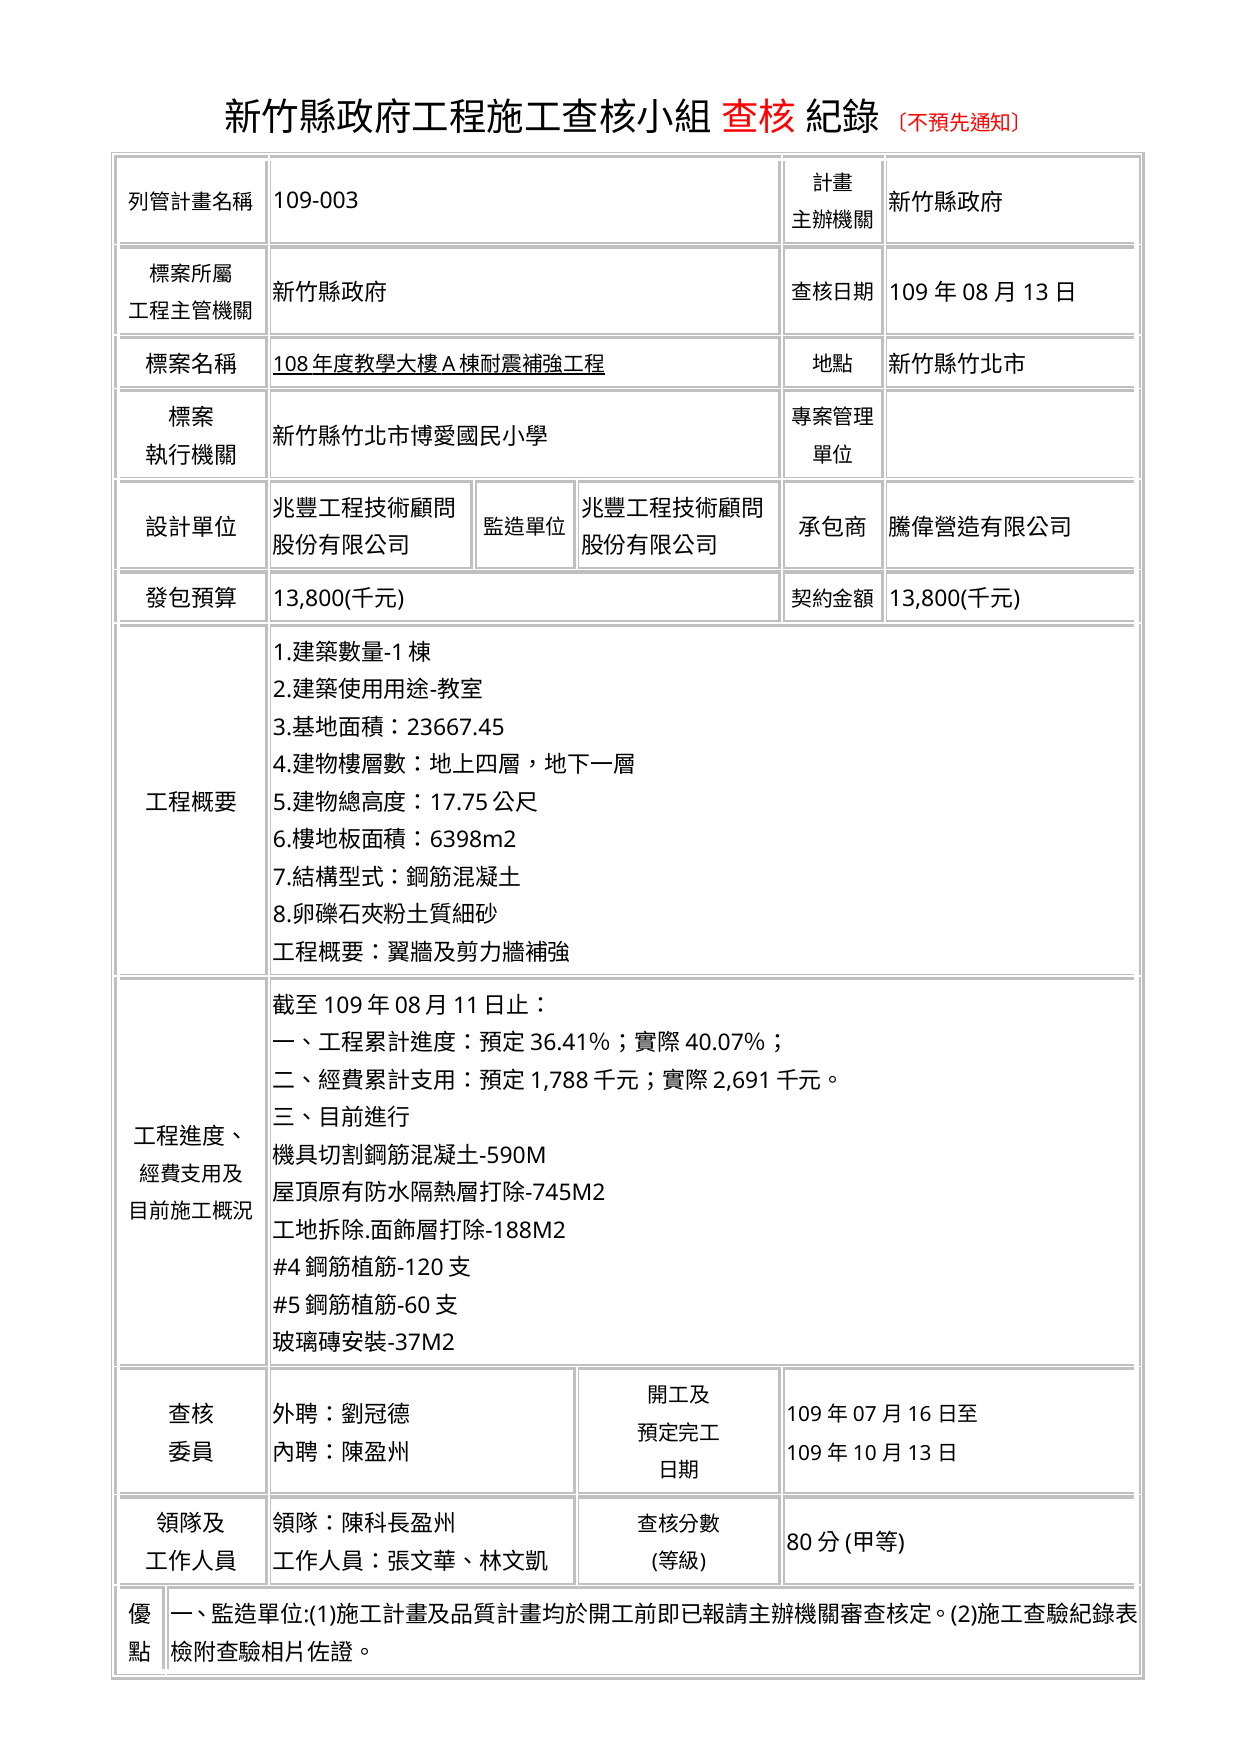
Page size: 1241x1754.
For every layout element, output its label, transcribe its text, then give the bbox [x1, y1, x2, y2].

table_cell 承包商 [785, 483, 881, 567]
table_cell 標案所屬 工程主管機關 [114, 242, 268, 333]
table_cell 兆豐工程技術顧問股份有限公司 [579, 483, 778, 567]
table_cell 開工及 預定完工 日期 [579, 1370, 778, 1492]
table_cell 標案 執行機關 [114, 386, 268, 477]
table_cell 查核 委員 [114, 1364, 268, 1492]
table_header 計畫 主辦機關 [781, 153, 884, 242]
table_header 109-003 [268, 153, 781, 242]
table_cell 領隊及 工作人員 [114, 1492, 268, 1583]
table_cell 監造單位 [477, 483, 573, 567]
table_cell 工程概要 [114, 620, 268, 973]
table_cell 發包預算 [114, 567, 268, 620]
table_cell 109 年 08 月 13 日 [884, 242, 1142, 333]
table_cell 1.建築數量-1棟 2.建築使用用途-教室 3.基地面積：23667.45 4.建物樓層數：地上四層，地下一層 5.建物總高度：17.75公尺 6.樓地板面積：6398m2 7.結構型式：鋼筋混凝土 8.卵礫石夾粉土質細砂 工程概要：翼牆及剪力牆補強 [268, 620, 1142, 973]
table_cell 80分 (甲等) [781, 1492, 1142, 1583]
table_cell 設計單位 [114, 477, 268, 567]
table_cell 查核分數 (等級) [579, 1499, 778, 1583]
table_cell 契約金額 [785, 574, 881, 620]
table_cell 13,800(千元) [271, 574, 778, 620]
table_header 列管計畫名稱 [117, 158, 268, 242]
table_cell 13,800(千元) [884, 567, 1142, 620]
table_cell 外聘：劉冠德 內聘：陳盈州 [271, 1370, 573, 1492]
table_cell 109 年 07 月 16 日至 109 年 10 月 13 日 [781, 1364, 1142, 1492]
table_header 新竹縣政府 [884, 153, 1142, 242]
table_cell 地點 [785, 339, 881, 386]
table_cell 新竹縣政府 [271, 249, 778, 333]
table_cell 新竹縣竹北市 [884, 333, 1142, 386]
table_cell 優 點 [114, 1583, 165, 1673]
table_cell 查核日期 [785, 249, 881, 333]
table_cell 領隊：陳科長盈州 工作人員：張文華、林文凱 [271, 1499, 573, 1583]
table_cell 騰偉營造有限公司 [884, 477, 1142, 567]
text 新竹縣政府工程施工查核小組 查核 紀錄 〔不預先通知〕 [94, 77, 1162, 152]
table_cell 專案管理 單位 [785, 392, 881, 477]
table_cell 108年度教學大樓A棟耐震補強工程 [271, 339, 778, 386]
table_cell 工程進度、 經費支用及 目前施工概況 [114, 974, 268, 1364]
table_cell 兆豐工程技術顧問股份有限公司 [271, 483, 470, 567]
table_cell [884, 386, 1142, 477]
table_cell 標案名稱 [114, 333, 268, 386]
table_cell 新竹縣竹北市博愛國民小學 [271, 392, 778, 477]
table_cell 一、監造單位:(1)施工計畫及品質計畫均於開工前即已報請主辦機關審查核定。(2)施工查驗紀錄表檢附查驗相片佐證。 [165, 1583, 1142, 1673]
table_cell 截至109年08月11日止： 一、工程累計進度：預定 36.41％；實際 40.07％； 二、經費累計支用：預定 1,788千元；實際 2,691千元。 三、目前進行 機具切割鋼筋混凝土-590M 屋頂原有防水隔熱層打除-745M2 工地拆除.面飾層打除-188M2 #4鋼筋植筋-120支 #5鋼筋植筋-60支 玻璃磚安裝-37M2 [268, 974, 1142, 1364]
